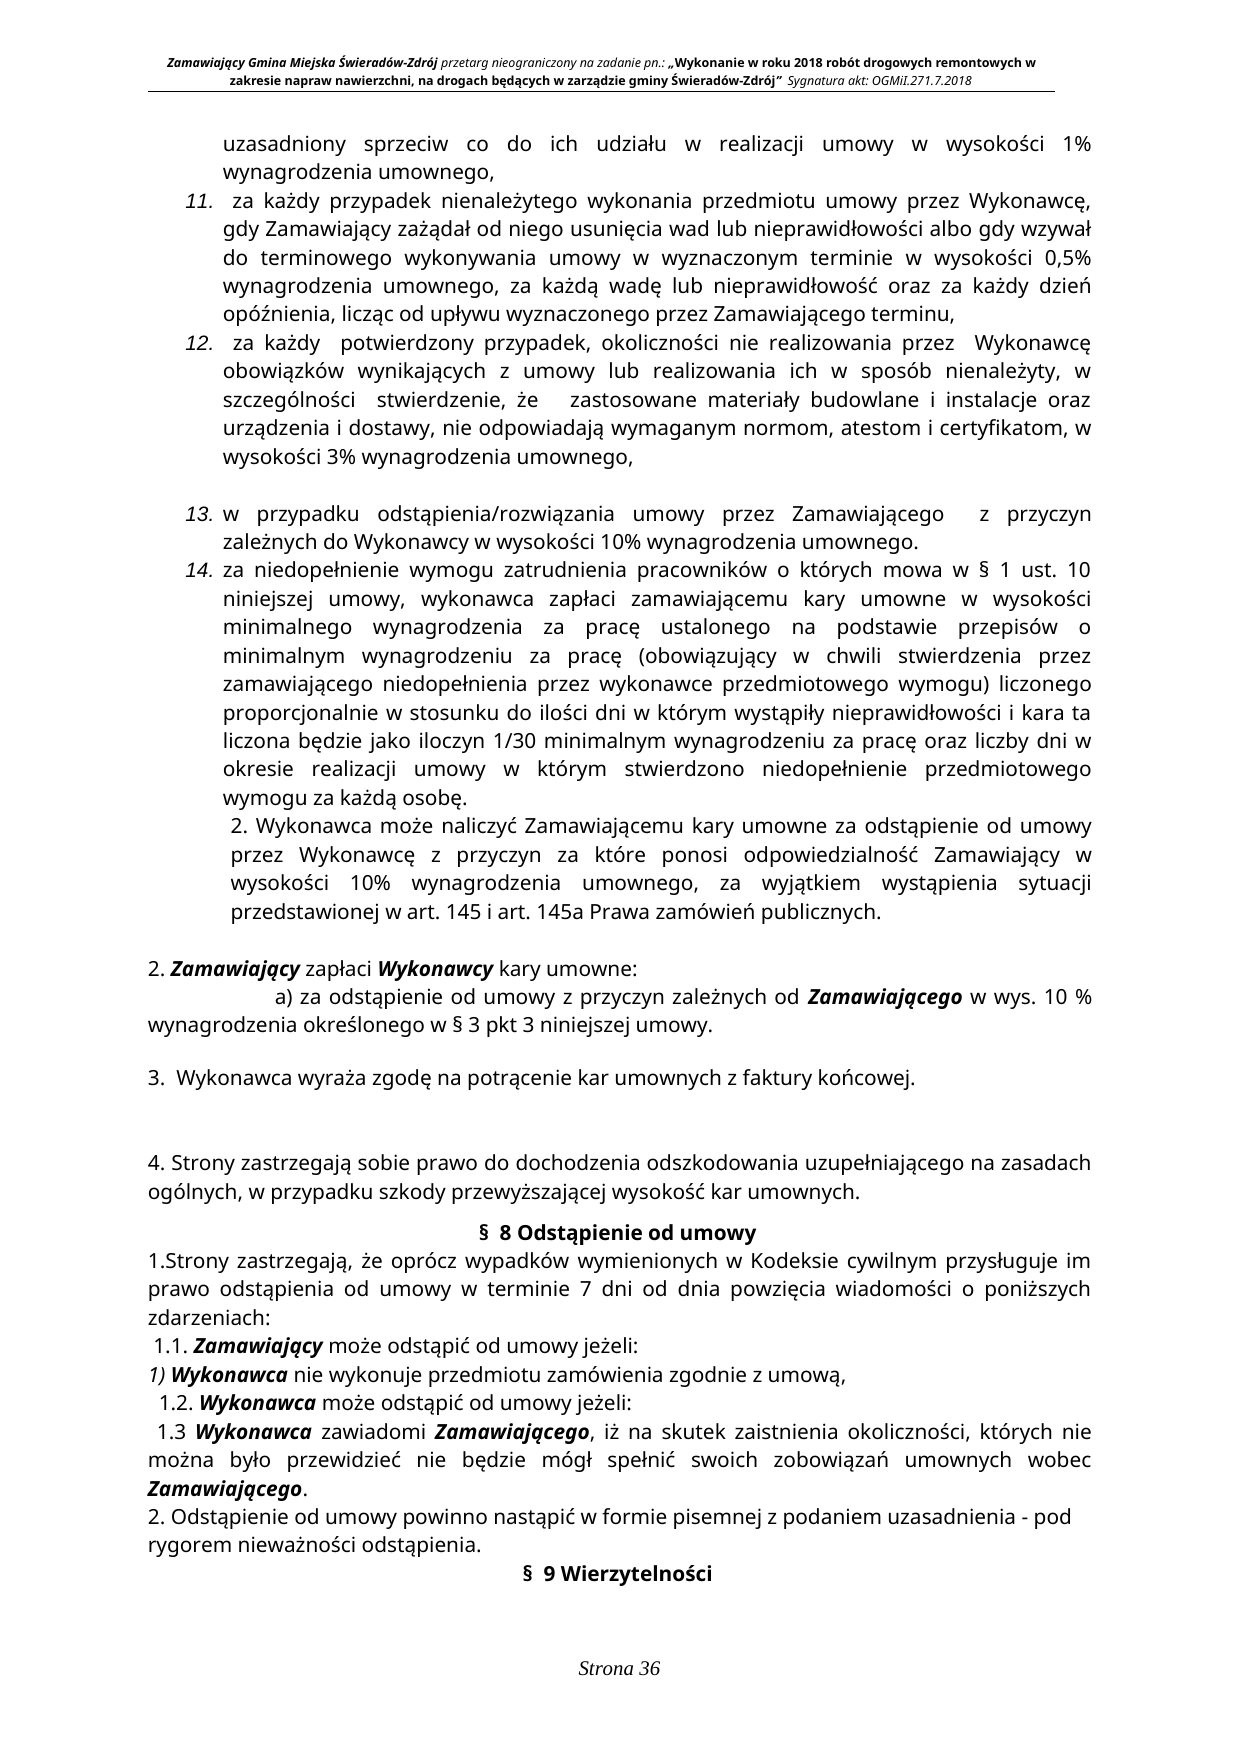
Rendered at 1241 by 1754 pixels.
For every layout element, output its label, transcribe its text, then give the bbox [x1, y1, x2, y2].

list uzasadniony sprzeciw co do ich udziału w realizacji umowy w wysokości 1% wynagrodzenia umownego, [185, 129, 1092, 186]
text 1.2. Wykonawca może odstąpić od umowy jeżeli: [148, 1388, 1092, 1417]
list za niedopełnienie wymogu zatrudnienia pracowników o których mowa w § 1 ust. 10 niniejszej umowy, wykonawca zapłaci zamawiającemu kary umowne w wysokości minimalnego wynagrodzenia za pracę ustalonego na podstawie przepisów o minimalnym wynagrodzeniu za pracę (obowiązujący w chwili stwierdzenia przez zamawiającego niedopełnienia przez wykonawce przedmiotowego wymogu) liczonego proporcjonalnie w stosunku do ilości dni w którym wystąpiły nieprawidłowości i kara ta liczona będzie jako iloczyn 1/30 minimalnym wynagrodzeniu za pracę oraz liczby dni w okresie realizacji umowy w którym stwierdzono niedopełnienie przedmiotowego wymogu za każdą osobę. [185, 556, 1092, 811]
text 1) Wykonawca nie wykonuje przedmiotu zamówienia zgodnie z umową, [148, 1360, 1092, 1388]
text 4. Strony zastrzegają sobie prawo do dochodzenia odszkodowania uzupełniającego na zasadach ogólnych, w przypadku szkody przewyższającej wysokość kar umownych. [148, 1148, 1092, 1205]
text 2. Odstąpienie od umowy powinno nastąpić w formie pisemnej z podaniem uzasadnienia - pod rygorem nieważności odstąpienia. [148, 1502, 1092, 1559]
list 2. Wykonawca może naliczyć Zamawiającemu kary umowne za odstąpienie od umowy przez Wykonawcę z przyczyn za które ponosi odpowiedzialność Zamawiający w wysokości 10% wynagrodzenia umownego, za wyjątkiem wystąpienia sytuacji przedstawionej w art. 145 i art. 145a Prawa zamówień publicznych. [195, 811, 1092, 925]
list za każdy potwierdzony przypadek, okoliczności nie realizowania przez Wykonawcę obowiązków wynikających z umowy lub realizowania ich w sposób nienależyty, w szczególności stwierdzenie, że zastosowane materiały budowlane i instalacje oraz urządzenia i dostawy, nie odpowiadają wymaganym normom, atestom i certyfikatom, w wysokości 3% wynagrodzenia umownego, [185, 328, 1092, 470]
text a) za odstąpienie od umowy z przyczyn zależnych od Zamawiającego w wys. 10 % wynagrodzenia określonego w § 3 pkt 3 niniejszej umowy. [148, 982, 1092, 1039]
text § 8 Odstąpienie od umowy [148, 1218, 1092, 1246]
text 1.Strony zastrzegają, że oprócz wypadków wymienionych w Kodeksie cywilnym przysługuje im prawo odstąpienia od umowy w terminie 7 dni od dnia powzięcia wiadomości o poniższych zdarzeniach: [148, 1246, 1092, 1331]
list w przypadku odstąpienia/rozwiązania umowy przez Zamawiającego z przyczyn zależnych do Wykonawcy w wysokości 10% wynagrodzenia umownego. [185, 499, 1092, 556]
text 2. Zamawiający zapłaci Wykonawcy kary umowne: [148, 954, 1092, 982]
text 1.1. Zamawiający może odstąpić od umowy jeżeli: [148, 1331, 1092, 1360]
list za każdy przypadek nienależytego wykonania przedmiotu umowy przez Wykonawcę, gdy Zamawiający zażądał od niego usunięcia wad lub nieprawidłowości albo gdy wzywał do terminowego wykonywania umowy w wyznaczonym terminie w wysokości 0,5% wynagrodzenia umownego, za każdą wadę lub nieprawidłowość oraz za każdy dzień opóźnienia, licząc od upływu wyznaczonego przez Zamawiającego terminu, [185, 186, 1092, 328]
text 1.3 Wykonawca zawiadomi Zamawiającego, iż na skutek zaistnienia okoliczności, których nie można było przewidzieć nie będzie mógł spełnić swoich zobowiązań umownych wobec Zamawiającego. [148, 1417, 1092, 1502]
text § 9 Wierzytelności [148, 1559, 1092, 1587]
text 3. Wykonawca wyraża zgodę na potrącenie kar umownych z faktury końcowej. [148, 1063, 1092, 1091]
